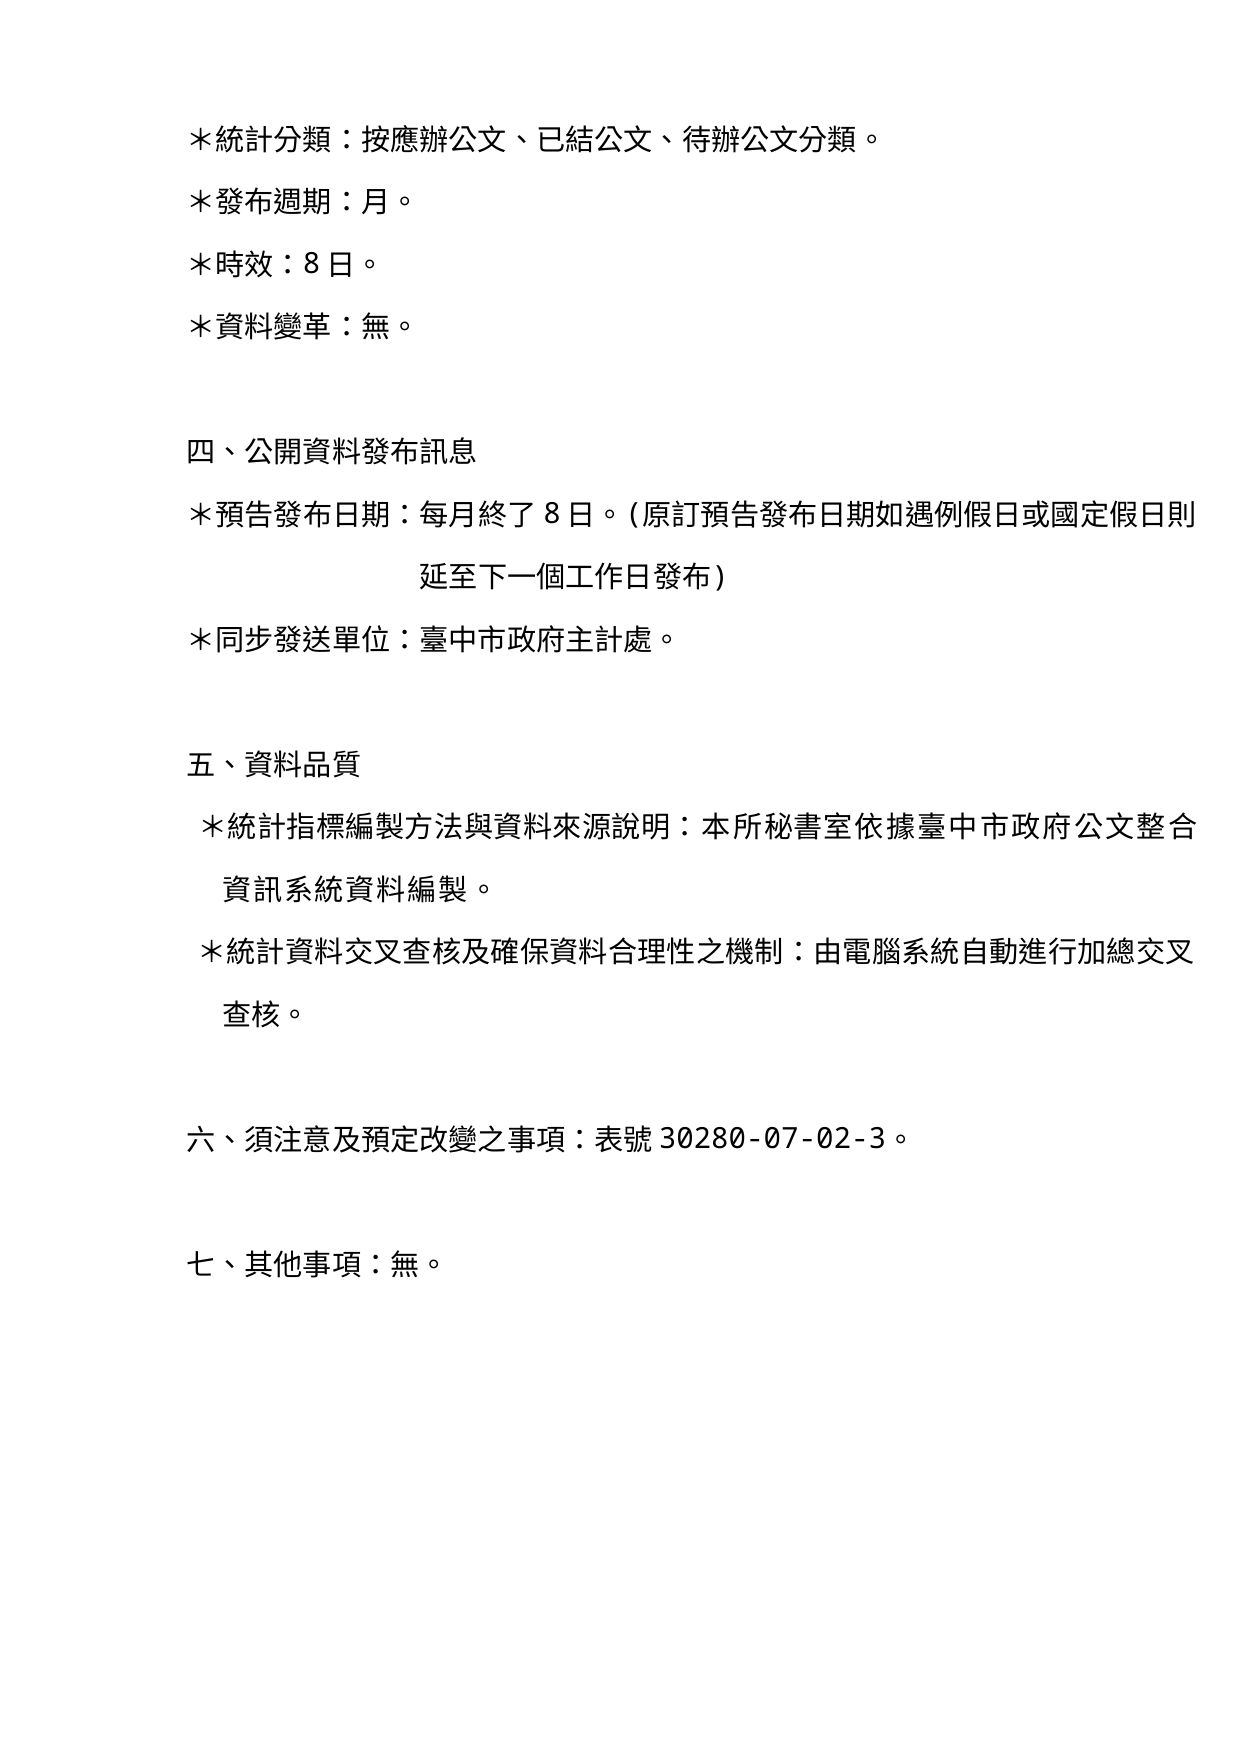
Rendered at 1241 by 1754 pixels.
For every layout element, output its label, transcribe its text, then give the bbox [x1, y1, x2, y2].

table_header ＊統計分類：按應辦公文、已結公文、待辦公文分類。 ＊發布週期：月。 ＊時效：8日。 ＊資料變革：無。 四、公開資料發布訊息 ＊預告發布日期：每月終了8日。(原訂預告發布日期如遇例假日或國定假日則延至下一個工作日發布) ＊同步發送單位：臺中市政府主計處。 五、資料品質 ＊統計指標編製方法與資料來源說明：本所秘書室依據臺中市政府公文整合資訊系統資料編製。 ＊統計資料交叉查核及確保資料合理性之機制：由電腦系統自動進行加總交叉查核。 六、須注意及預定改變之事項：表號30280-07-02-3。 七、其他事項：無。 [150, 96, 1209, 1283]
